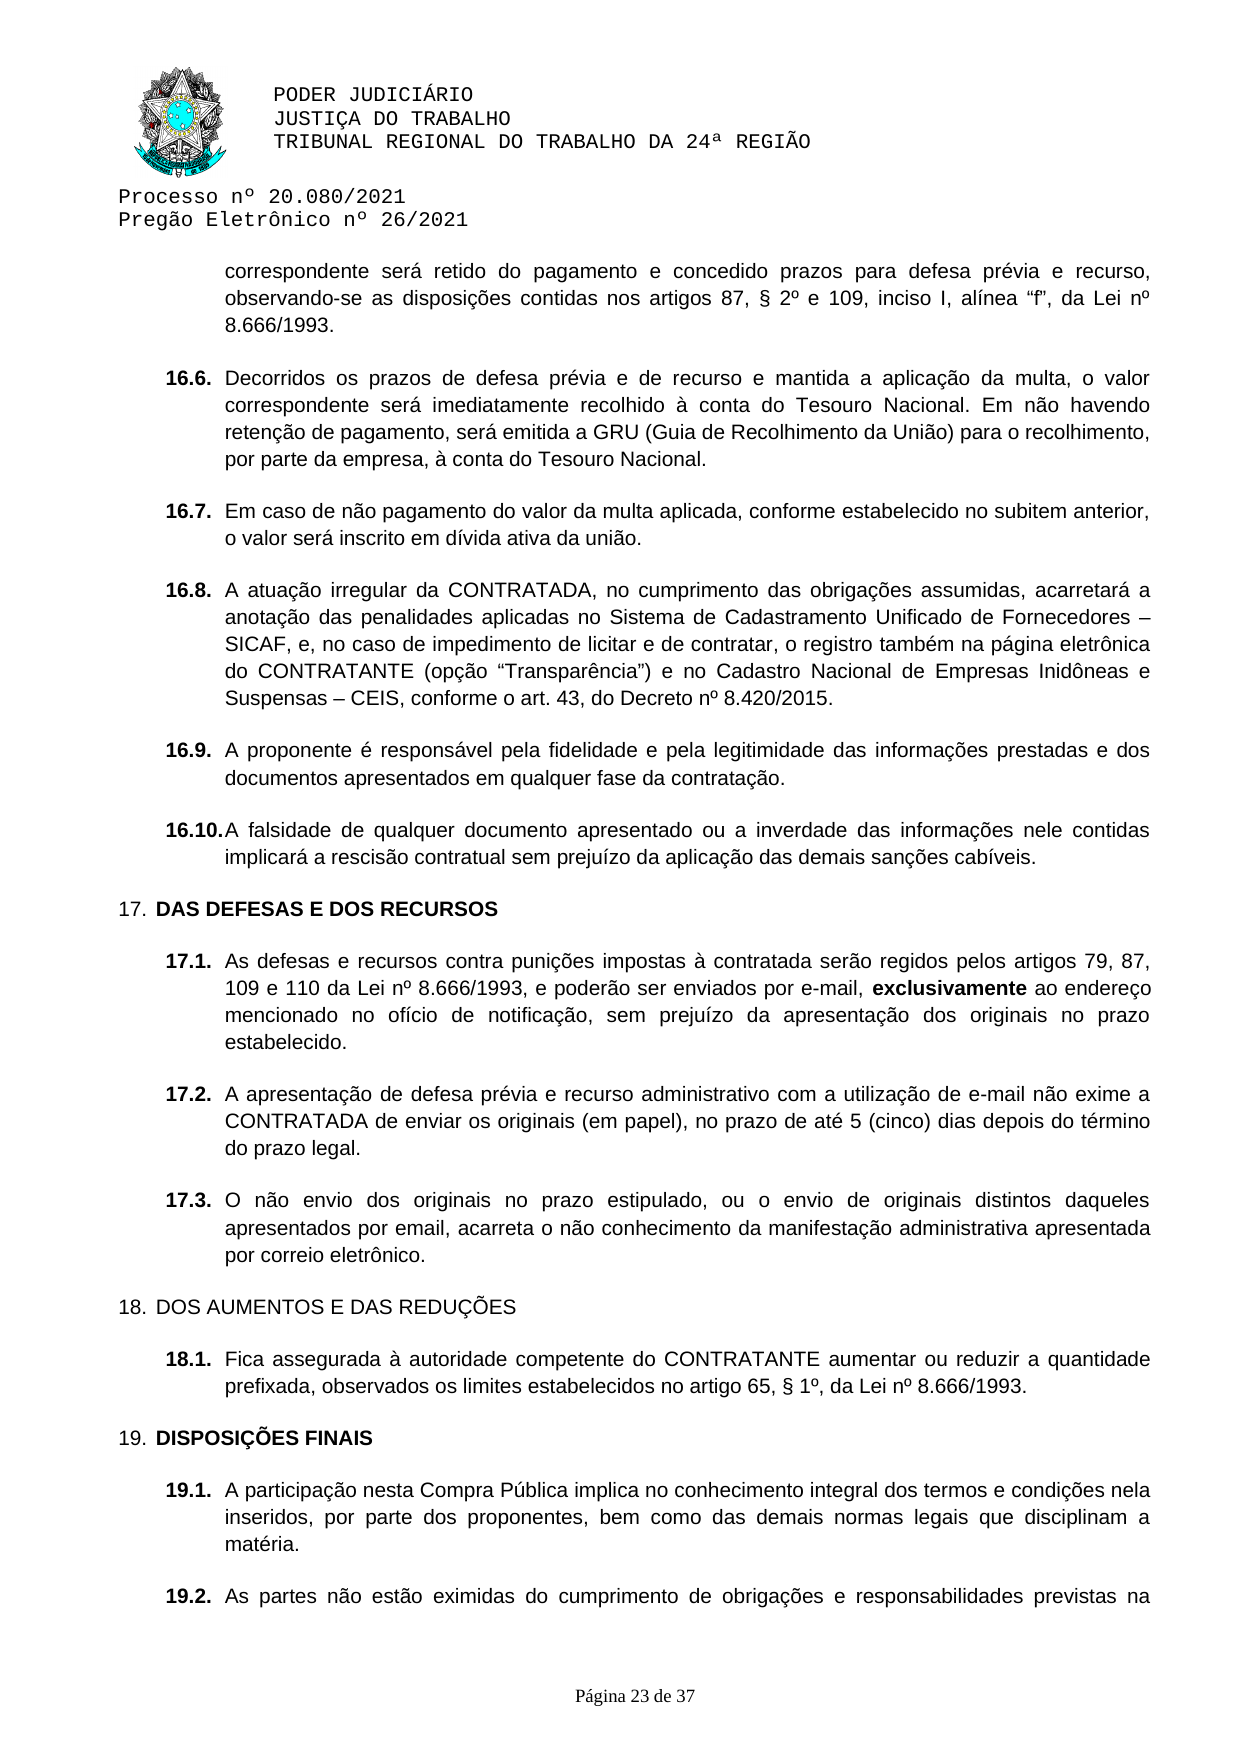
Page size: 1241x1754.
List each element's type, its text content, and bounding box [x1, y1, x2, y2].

list DISPOSIÇÕES FINAIS [118, 1424, 1152, 1451]
list A falsidade de qualquer documento apresentado ou a inverdade das informações nele contidas implicará a rescisão contratual sem prejuízo da aplicação das demais sanções cabíveis. [165, 815, 1152, 869]
subtitle DOS AUMENTOS E DAS REDUÇÕES [118, 1292, 1152, 1319]
list A apresentação de defesa prévia e recurso administrativo com a utilização de e-mail não exime a CONTRATADA de enviar os originais (em papel), no prazo de até 5 (cinco) dias depois do término do prazo legal. [165, 1080, 1152, 1161]
list DAS DEFESAS E DOS RECURSOS [118, 894, 1152, 922]
list As partes não estão eximidas do cumprimento de obrigações e responsabilidades previstas na [165, 1582, 1152, 1609]
list correspondente será retido do pagamento e concedido prazos para defesa prévia e recurso, observando-se as disposições contidas nos artigos 87, § 2º e 109, inciso I, alínea “f”, da Lei nº 8.666/1993. [165, 257, 1152, 338]
picture [133, 66, 228, 178]
list A proponente é responsável pela fidelidade e pela legitimidade das informações prestadas e dos documentos apresentados em qualquer fase da contratação. [165, 736, 1152, 790]
list A participação nesta Compra Pública implica no conhecimento integral dos termos e condições nela inseridos, por parte dos proponentes, bem como das demais normas legais que disciplinam a matéria. [165, 1476, 1152, 1557]
list Decorridos os prazos de defesa prévia e de recurso e mantida a aplicação da multa, o valor correspondente será imediatamente recolhido à conta do Tesouro Nacional. Em não havendo retenção de pagamento, será emitida a GRU (Guia de Recolhimento da União) para o recolhimento, por parte da empresa, à conta do Tesouro Nacional. [165, 363, 1152, 472]
list Em caso de não pagamento do valor da multa aplicada, conforme estabelecido no subitem anterior, o valor será inscrito em dívida ativa da união. [165, 497, 1152, 551]
list O não envio dos originais no prazo estipulado, ou o envio de originais distintos daqueles apresentados por email, acarreta o não conhecimento da manifestação administrativa apresentada por correio eletrônico. [165, 1186, 1152, 1267]
list As defesas e recursos contra punições impostas à contratada serão regidos pelos artigos 79, 87, 109 e 110 da Lei nº 8.666/1993, e poderão ser enviados por e-mail, exclusivamente ao endereço mencionado no ofício de notificação, sem prejuízo da apresentação dos originais no prazo estabelecido. [165, 947, 1152, 1055]
list A atuação irregular da CONTRATADA, no cumprimento das obrigações assumidas, acarretará a anotação das penalidades aplicadas no Sistema de Cadastramento Unificado de Fornecedores – SICAF, e, no caso de impedimento de licitar e de contratar, o registro também na página eletrônica do CONTRATANTE (opção “Transparência”) e no Cadastro Nacional de Empresas Inidôneas e Suspensas – CEIS, conforme o art. 43, do Decreto nº 8.420/2015. [165, 576, 1152, 711]
list Fica assegurada à autoridade competente do CONTRATANTE aumentar ou reduzir a quantidade prefixada, observados os limites estabelecidos no artigo 65, § 1º, da Lei nº 8.666/1993. [165, 1344, 1152, 1399]
